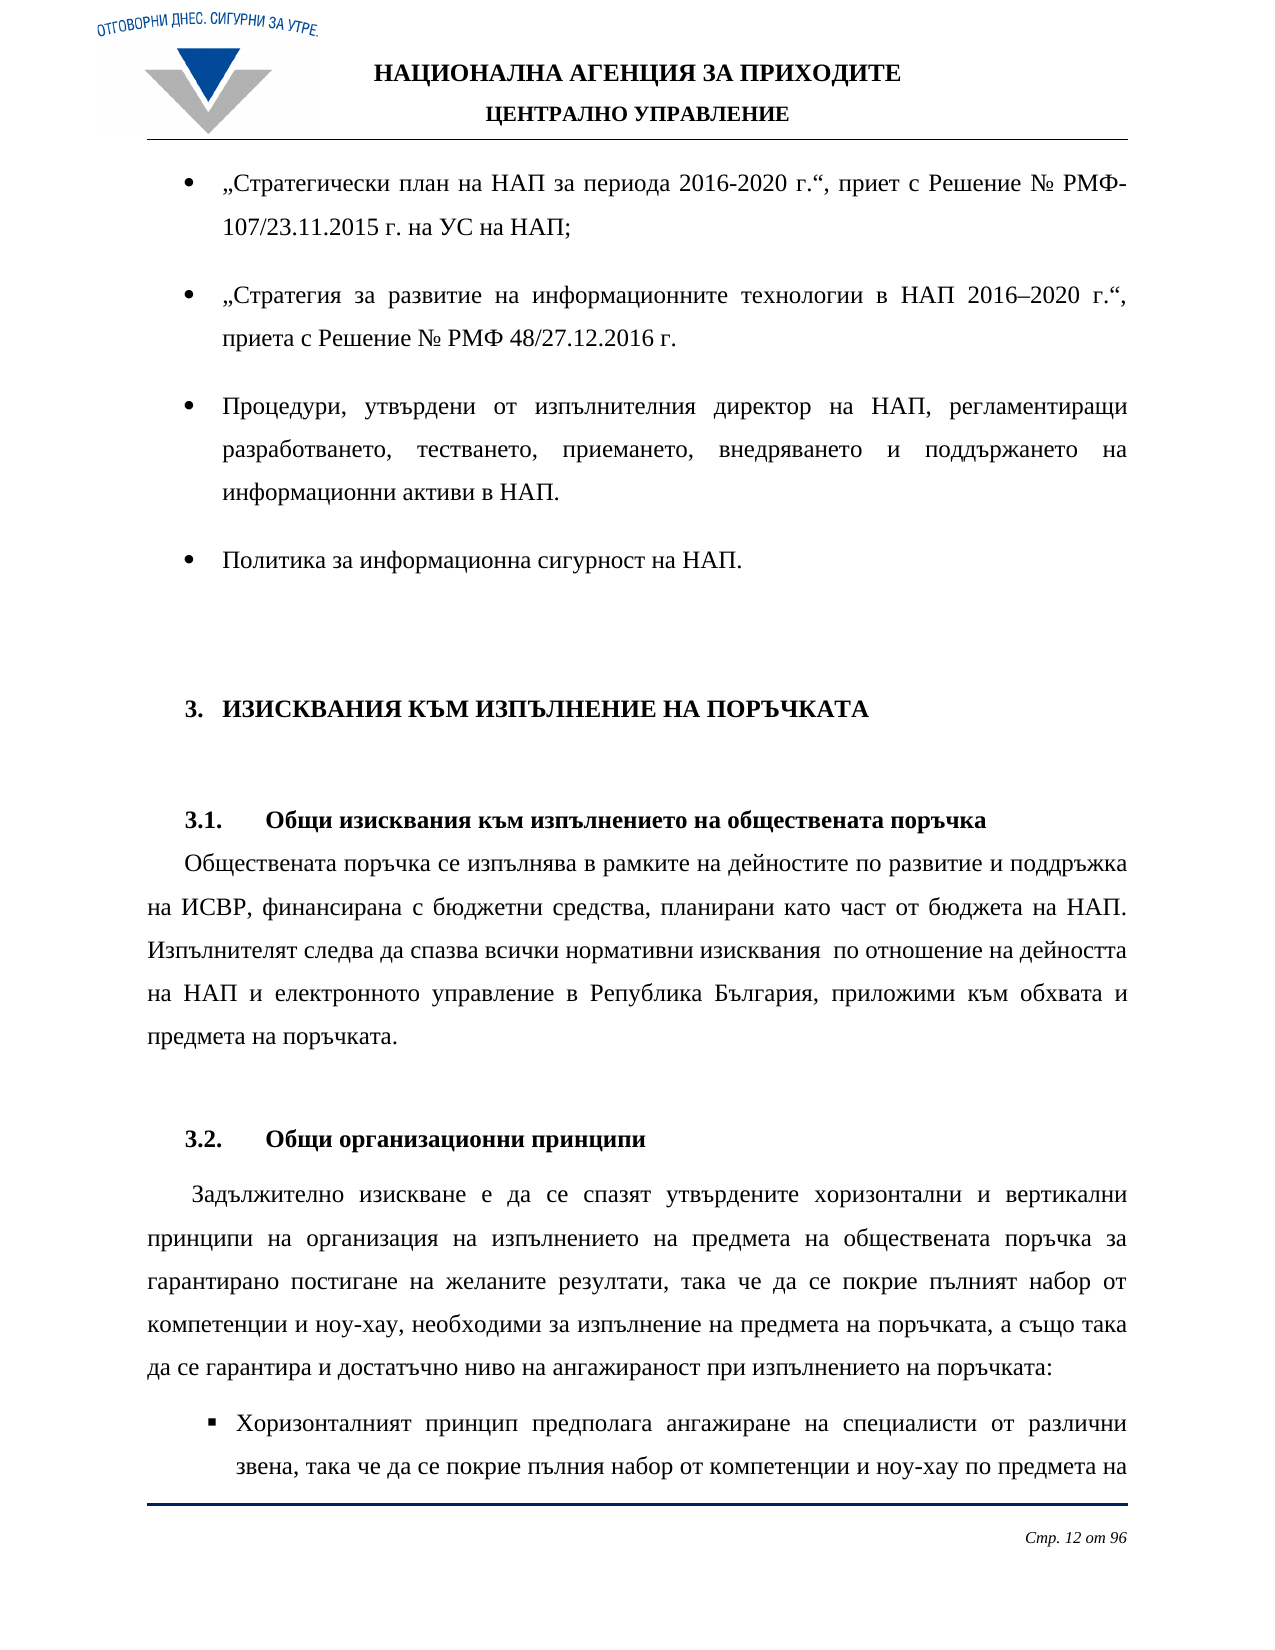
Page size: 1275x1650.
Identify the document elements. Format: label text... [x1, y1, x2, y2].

subtitle ИЗИСКВАНИЯ КЪМ ИЗПЪЛНЕНИЕ НА ПОРЪЧКАТА [184, 694, 1128, 723]
list Хоризонталният принцип предполага ангажиране на специалисти от различни звена, така че да се покрие пълния набор от компетенции и ноу-хау по предмета на [206, 1408, 1128, 1479]
subtitle Общи изисквания към изпълнението на обществената поръчка [184, 805, 1128, 834]
text Обществената поръчка се изпълнява в рамките на дейностите по развитие и поддръжка на ИСВР, финансирана с бюджетни средства, планирани като част от бюджета на НАП. Изпълнителят следва да спазва всички нормативни изисквания по отношение на дейността на НАП и електронното управление в Република България, приложими към обхвата и предмета на поръчката. [147, 848, 1128, 1050]
list Процедури, утвърдени от изпълнителния директор на НАП, регламентиращи разработването, тестването, приемането, внедряването и поддържането на информационни активи в НАП. [184, 391, 1128, 506]
text Задължително изискване е да се спазят утвърдените хоризонтални и вертикални принципи на организация на изпълнението на предмета на обществената поръчка за гарантирано постигане на желаните резултати, така че да се покрие пълният набор от компетенции и ноу-хау, необходими за изпълнение на предмета на поръчката, а също така да се гарантира и достатъчно ниво на ангажираност при изпълнението на поръчката: [147, 1179, 1128, 1381]
list Политика за информационна сигурност на НАП. [184, 545, 1128, 574]
list „Стратегически план на НАП за периода 2016-2020 г.“, приет с Решение № РМФ-107/23.11.2015 г. на УС на НАП; [184, 168, 1128, 240]
subtitle Общи организационни принципи [184, 1124, 1128, 1153]
list „Стратегия за развитие на информационните технологии в НАП 2016–2020 г.“, приета с Решение № РМФ 48/27.12.2016 г. [184, 280, 1128, 352]
